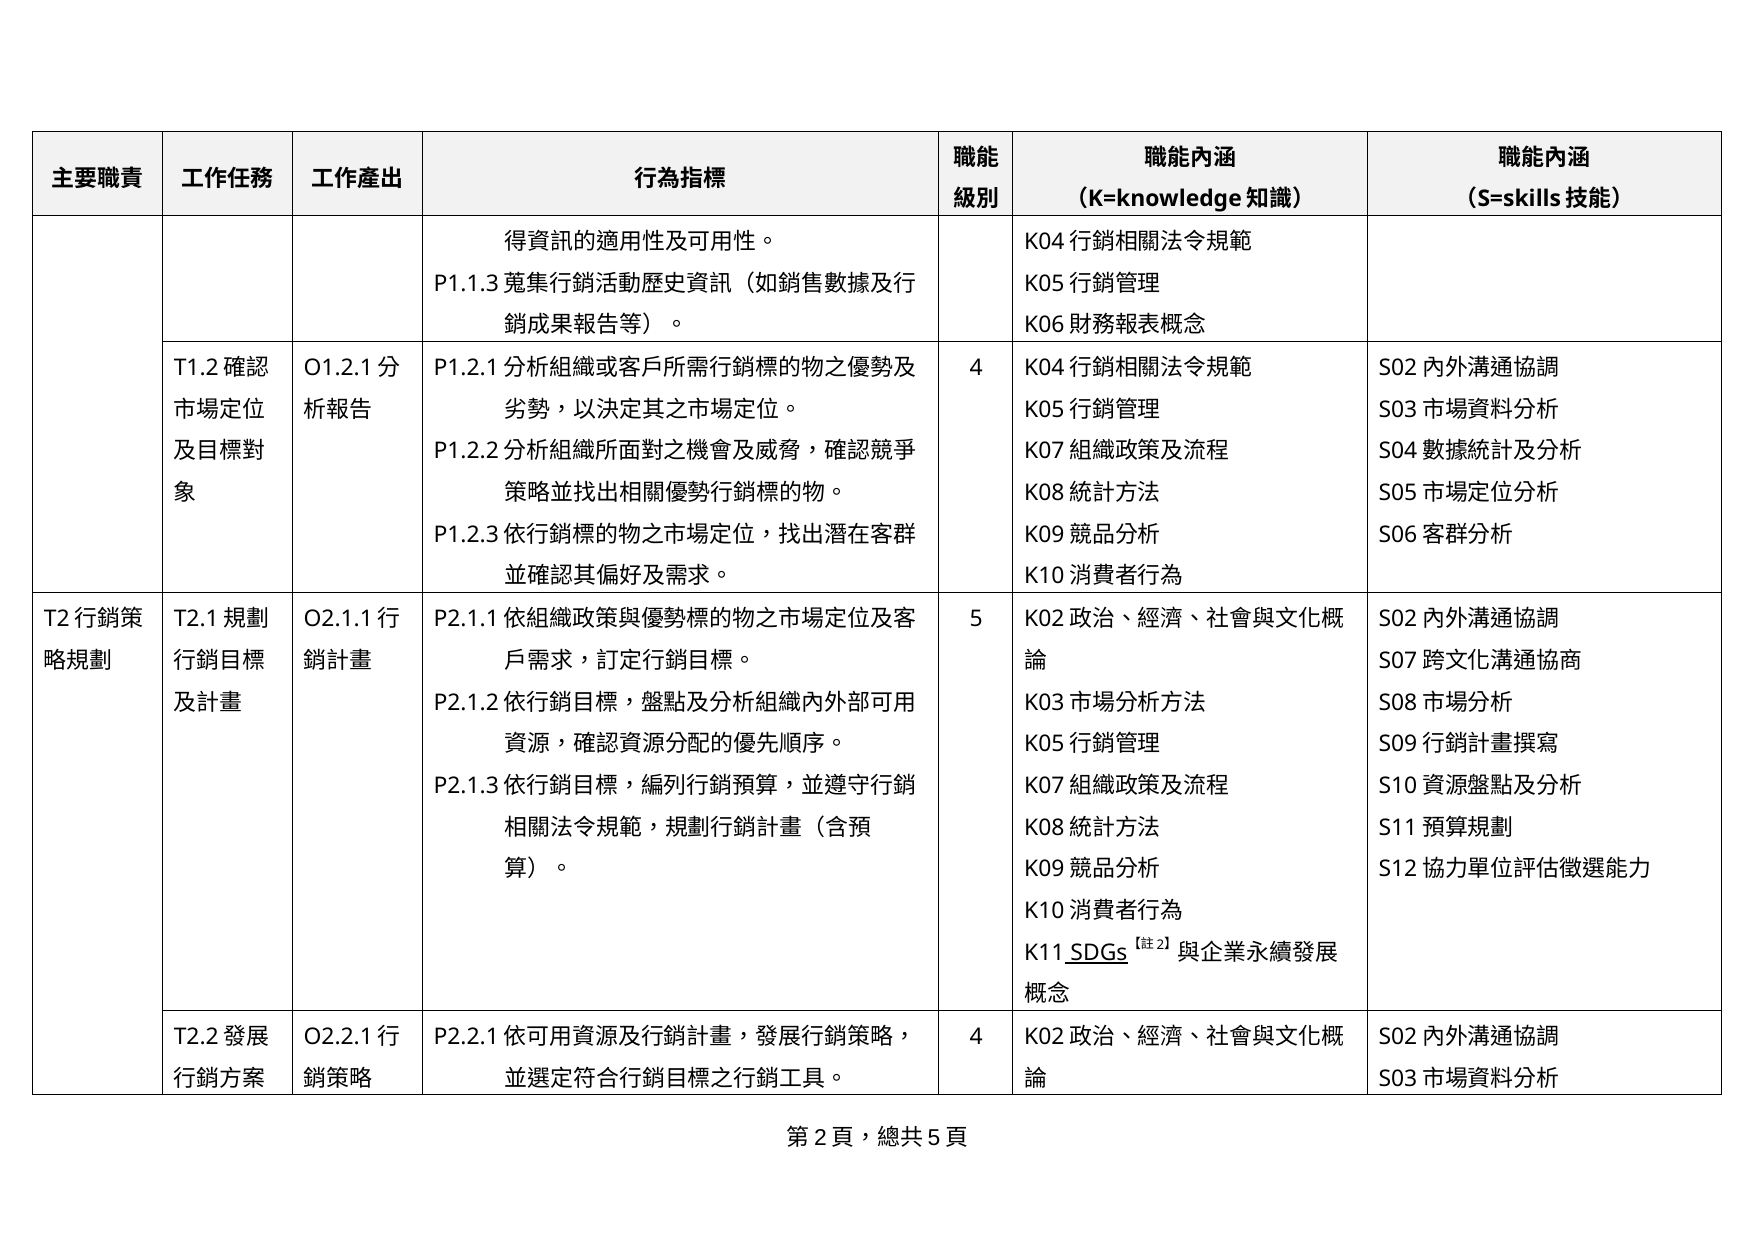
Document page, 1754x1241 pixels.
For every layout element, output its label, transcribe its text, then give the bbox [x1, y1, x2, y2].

table_cell 5 [939, 593, 1012, 1010]
table_header 職能內涵 （K=knowledge知識） [1013, 132, 1367, 215]
table_cell [33, 216, 162, 592]
table_cell P1.2.1分析組織或客戶所需行銷標的物之優勢及劣勢，以決定其之市場定位。 P1.2.2分析組織所面對之機會及威脅，確認競爭策略並找出相關優勢行銷標的物。 P1.2.3依行銷標的物之市場定位，找出潛在客群並確認其偏好及需求。 [423, 342, 938, 592]
table_cell T2.2發展行銷方案 [163, 1011, 292, 1094]
table_cell 4 [939, 1011, 1012, 1094]
table_cell 得資訊的適用性及可用性。 P1.1.3蒐集行銷活動歷史資訊（如銷售數據及行銷成果報告等）。 [423, 216, 938, 341]
table_cell T1.2確認市場定位及目標對象 [163, 342, 292, 592]
table_cell O2.1.1行銷計畫 [293, 593, 422, 1010]
table_cell S02內外溝通協調 S03市場資料分析 [1368, 1011, 1721, 1094]
table_header 工作任務 [163, 132, 292, 215]
table_cell S02內外溝通協調 S07跨文化溝通協商 S08市場分析 S09行銷計畫撰寫 S10資源盤點及分析 S11預算規劃 S12協力單位評估徵選能力 [1368, 593, 1721, 1010]
table_cell K04行銷相關法令規範 K05行銷管理 K07組織政策及流程 K08統計方法 K09競品分析 K10消費者行為 [1013, 342, 1367, 592]
table_cell K02政治、經濟、社會與文化概論 K03市場分析方法 K05行銷管理 K07組織政策及流程 K08統計方法 K09競品分析 K10消費者行為 K11 SDGs【註2】與企業永續發展概念 [1013, 593, 1367, 1010]
table_cell [163, 216, 292, 341]
table_header 工作產出 [293, 132, 422, 215]
table_cell T2.1規劃行銷目標及計畫 [163, 593, 292, 1010]
table_header 主要職責 [33, 132, 162, 215]
table_cell [939, 216, 1012, 341]
table_cell O2.2.1行銷策略 [293, 1011, 422, 1094]
table_cell P2.2.1依可用資源及行銷計畫，發展行銷策略，並選定符合行銷目標之行銷工具。 [423, 1011, 938, 1094]
table_cell O1.2.1分析報告 [293, 342, 422, 592]
table_cell S02內外溝通協調 S03市場資料分析 S04數據統計及分析 S05市場定位分析 S06客群分析 [1368, 342, 1721, 592]
table_cell T2行銷策略規劃 [33, 593, 162, 1094]
table_header 職能內涵 （S=skills技能） [1368, 132, 1721, 215]
table_cell 4 [939, 342, 1012, 592]
table_cell K04行銷相關法令規範 K05行銷管理 K06財務報表概念 [1013, 216, 1367, 341]
table_header 行為指標 [423, 132, 938, 215]
table_header 職能級別 [939, 132, 1012, 215]
table_cell P2.1.1依組織政策與優勢標的物之市場定位及客戶需求，訂定行銷目標。 P2.1.2依行銷目標，盤點及分析組織內外部可用資源，確認資源分配的優先順序。 P2.1.3依行銷目標，編列行銷預算，並遵守行銷相關法令規範，規劃行銷計畫（含預算）。 [423, 593, 938, 1010]
table_cell [293, 216, 422, 341]
table_cell [1368, 216, 1721, 341]
table_cell K02政治、經濟、社會與文化概論 [1013, 1011, 1367, 1094]
